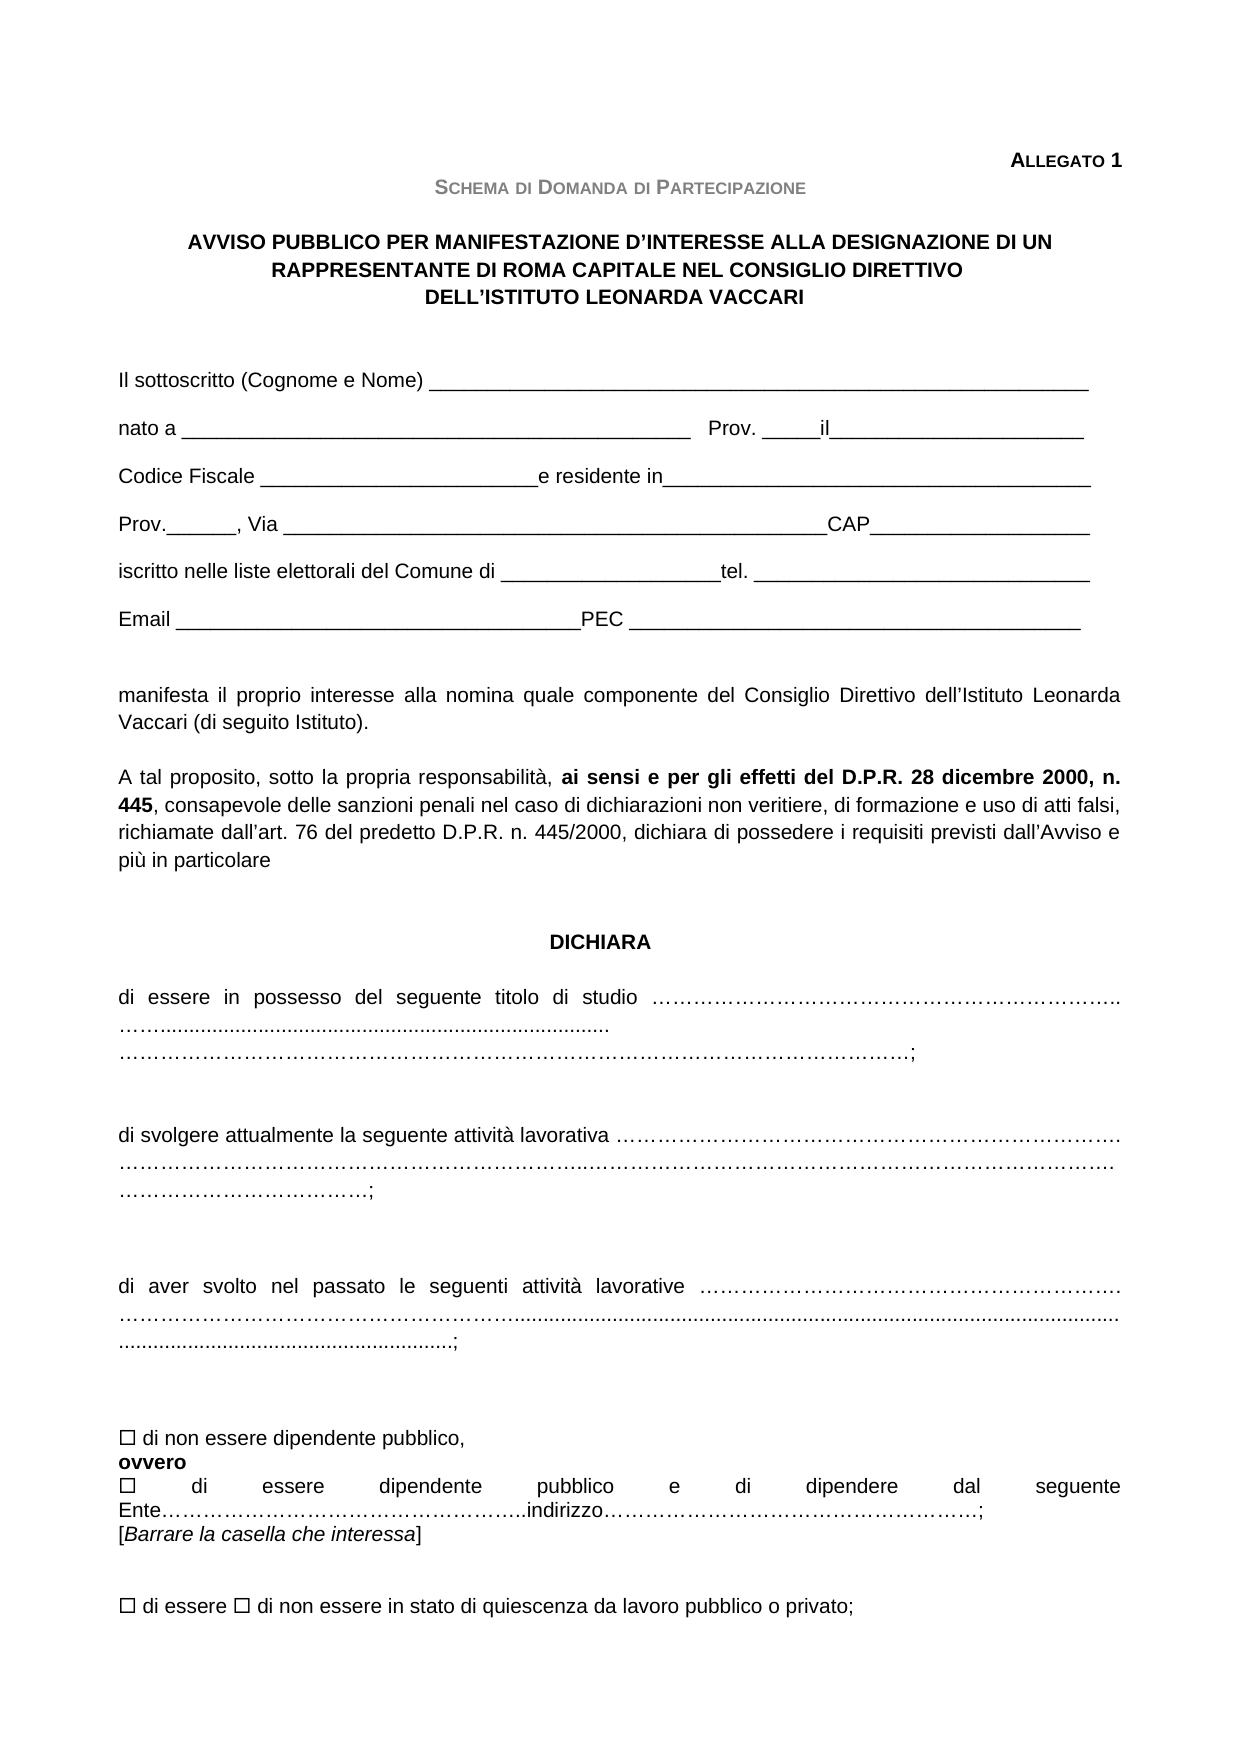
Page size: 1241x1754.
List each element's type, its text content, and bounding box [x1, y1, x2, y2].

text Email ___________________________________PEC _______________________________________ [118, 607, 1122, 631]
text di aver svolto nel passato le seguenti attività lavorative …………………………………………………….…………………………………………………...................................................................................................................................................................; [118, 1274, 1122, 1353]
text DICHIARA [362, 930, 1122, 954]
text nato a ____________________________________________ Prov. _____il______________________ [118, 416, 1122, 439]
text Prov.______, Via _______________________________________________CAP___________________ [118, 511, 1122, 535]
text Il sottoscritto (Cognome e Nome) _________________________________________________________ [118, 368, 1122, 392]
text  di essere dipendente pubblico e di dipendere dal seguente Ente……………………………………………..indirizzo………………………………………………; [118, 1474, 1122, 1522]
text A tal proposito, sotto la propria responsabilità, ai sensi e per gli effetti del D.P.R. 28 dicembre 2000, n. 445, consapevole delle sanzioni penali nel caso di dichiarazioni non veritiere, di formazione e uso di atti falsi, richiamate dall’art. 76 del predetto D.P.R. n. 445/2000, dichiara di possedere i requisiti previsti dall’Avviso e più in particolare [118, 765, 1122, 872]
text di essere in possesso del seguente titolo di studio …………………………………………………………..……..............................................................................……………………………………………………………………………………………………; [118, 985, 1122, 1064]
subtitle Allegato 1 [118, 148, 1122, 172]
text Codice Fiscale ________________________e residente in_____________________________________ [118, 463, 1122, 487]
text di svolgere attualmente la seguente attività lavorativa ……………………………………………………………….…………………………………………………………..………………………………………………………………….………………………………; [118, 1123, 1122, 1202]
text  di non essere dipendente pubblico, [118, 1426, 1122, 1450]
text ovvero [118, 1450, 1122, 1474]
text manifesta il proprio interesse alla nomina quale componente del Consiglio Direttivo dell’Istituto Leonarda Vaccari (di seguito Istituto). [118, 683, 1122, 734]
text iscritto nelle liste elettorali del Comune di ___________________tel. _____________________________ [118, 559, 1122, 583]
text  di essere  di non essere in stato di quiescenza da lavoro pubblico o privato; [118, 1594, 1122, 1618]
text [Barrare la casella che interessa] [118, 1522, 1122, 1546]
subtitle DELL’ISTITUTO LEONARDA VACCARI [118, 285, 1122, 309]
subtitle Schema di Domanda di Partecipazione [118, 175, 1122, 199]
subtitle AVVISO PUBBLICO PER MANIFESTAZIONE D’INTERESSE ALLA DESIGNAZIONE DI UN RAPPRESENTANTE DI ROMA CAPITALE NEL CONSIGLIO DIRETTIVO [118, 230, 1122, 282]
